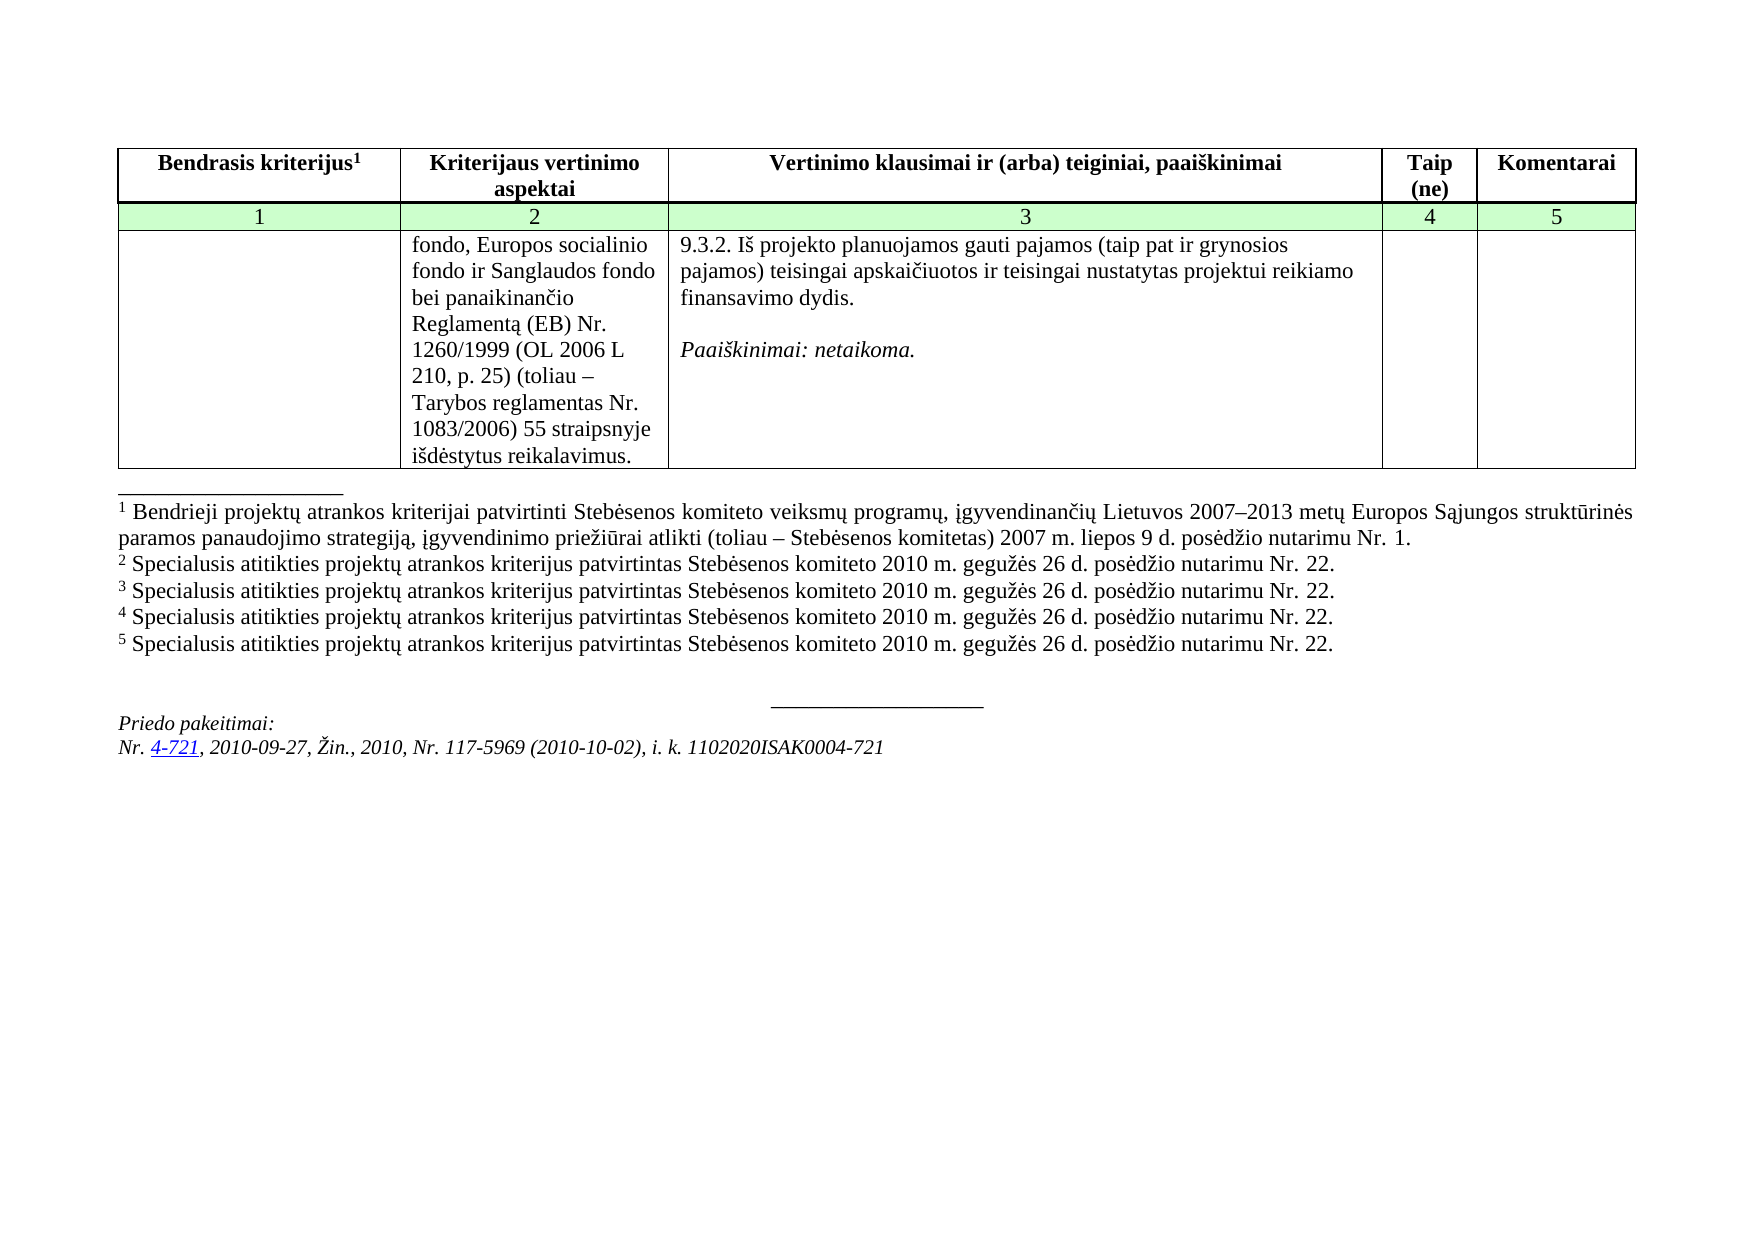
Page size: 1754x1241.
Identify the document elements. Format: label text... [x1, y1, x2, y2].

table_header Vertinimo klausimai ir (arba) teiginiai, paaiškinimai [669, 149, 1381, 201]
table_header Bendrasis kriterijus1 [119, 149, 400, 201]
table_cell 5 [1478, 204, 1635, 230]
table_cell fondo, Europos socialinio fondo ir Sanglaudos fondo bei panaikinančio Reglamentą (EB) Nr. 1260/1999 (OL 2006 L 210, p. 25) (toliau – Tarybos reglamentas Nr. 1083/2006) 55 straipsnyje išdėstytus reikalavimus. [401, 231, 668, 468]
table_header Taip (ne) [1383, 149, 1476, 201]
text 3 Specialusis atitikties projektų atrankos kriterijus patvirtintas Stebėsenos komiteto 2010 m. gegužės 26 d. posėdžio nutarimu Nr. 22. [118, 577, 1636, 603]
text 2 Specialusis atitikties projektų atrankos kriterijus patvirtintas Stebėsenos komiteto 2010 m. gegužės 26 d. posėdžio nutarimu Nr. 22. [118, 551, 1636, 577]
table_cell [1478, 231, 1635, 468]
text Priedo pakeitimai: [118, 711, 1636, 735]
table_cell [1383, 231, 1477, 468]
table_cell [119, 231, 400, 468]
text _________________ [118, 682, 1636, 711]
text __________________ [118, 469, 1636, 498]
table_cell 9.3.2. Iš projekto planuojamos gauti pajamos (taip pat ir grynosios pajamos) teisingai apskaičiuotos ir teisingai nustatytas projektui reikiamo finansavimo dydis. Paaiškinimai: netaikoma. [669, 231, 1382, 468]
text 5 Specialusis atitikties projektų atrankos kriterijus patvirtintas Stebėsenos komiteto 2010 m. gegužės 26 d. posėdžio nutarimu Nr. 22. [118, 629, 1636, 656]
text 1 Bendrieji projektų atrankos kriterijai patvirtinti Stebėsenos komiteto veiksmų programų, įgyvendinančių Lietuvos 2007–2013 metų Europos Sąjungos struktūrinės paramos panaudojimo strategiją, įgyvendinimo priežiūrai atlikti (toliau – Stebėsenos komitetas) 2007 m. liepos 9 d. posėdžio nutarimu Nr. 1. [118, 498, 1636, 551]
text 4 Specialusis atitikties projektų atrankos kriterijus patvirtintas Stebėsenos komiteto 2010 m. gegužės 26 d. posėdžio nutarimu Nr. 22. [118, 603, 1636, 629]
table_header Komentarai [1478, 149, 1635, 201]
table_cell 2 [401, 204, 668, 230]
table_cell 1 [119, 204, 400, 230]
table_header Kriterijaus vertinimo aspektai [401, 149, 668, 201]
text Nr. 4-721, 2010-09-27, Žin., 2010, Nr. 117-5969 (2010-10-02), i. k. 1102020ISAK0004-721 [118, 735, 1636, 759]
table_cell 4 [1383, 204, 1477, 230]
table_cell 3 [669, 204, 1382, 230]
